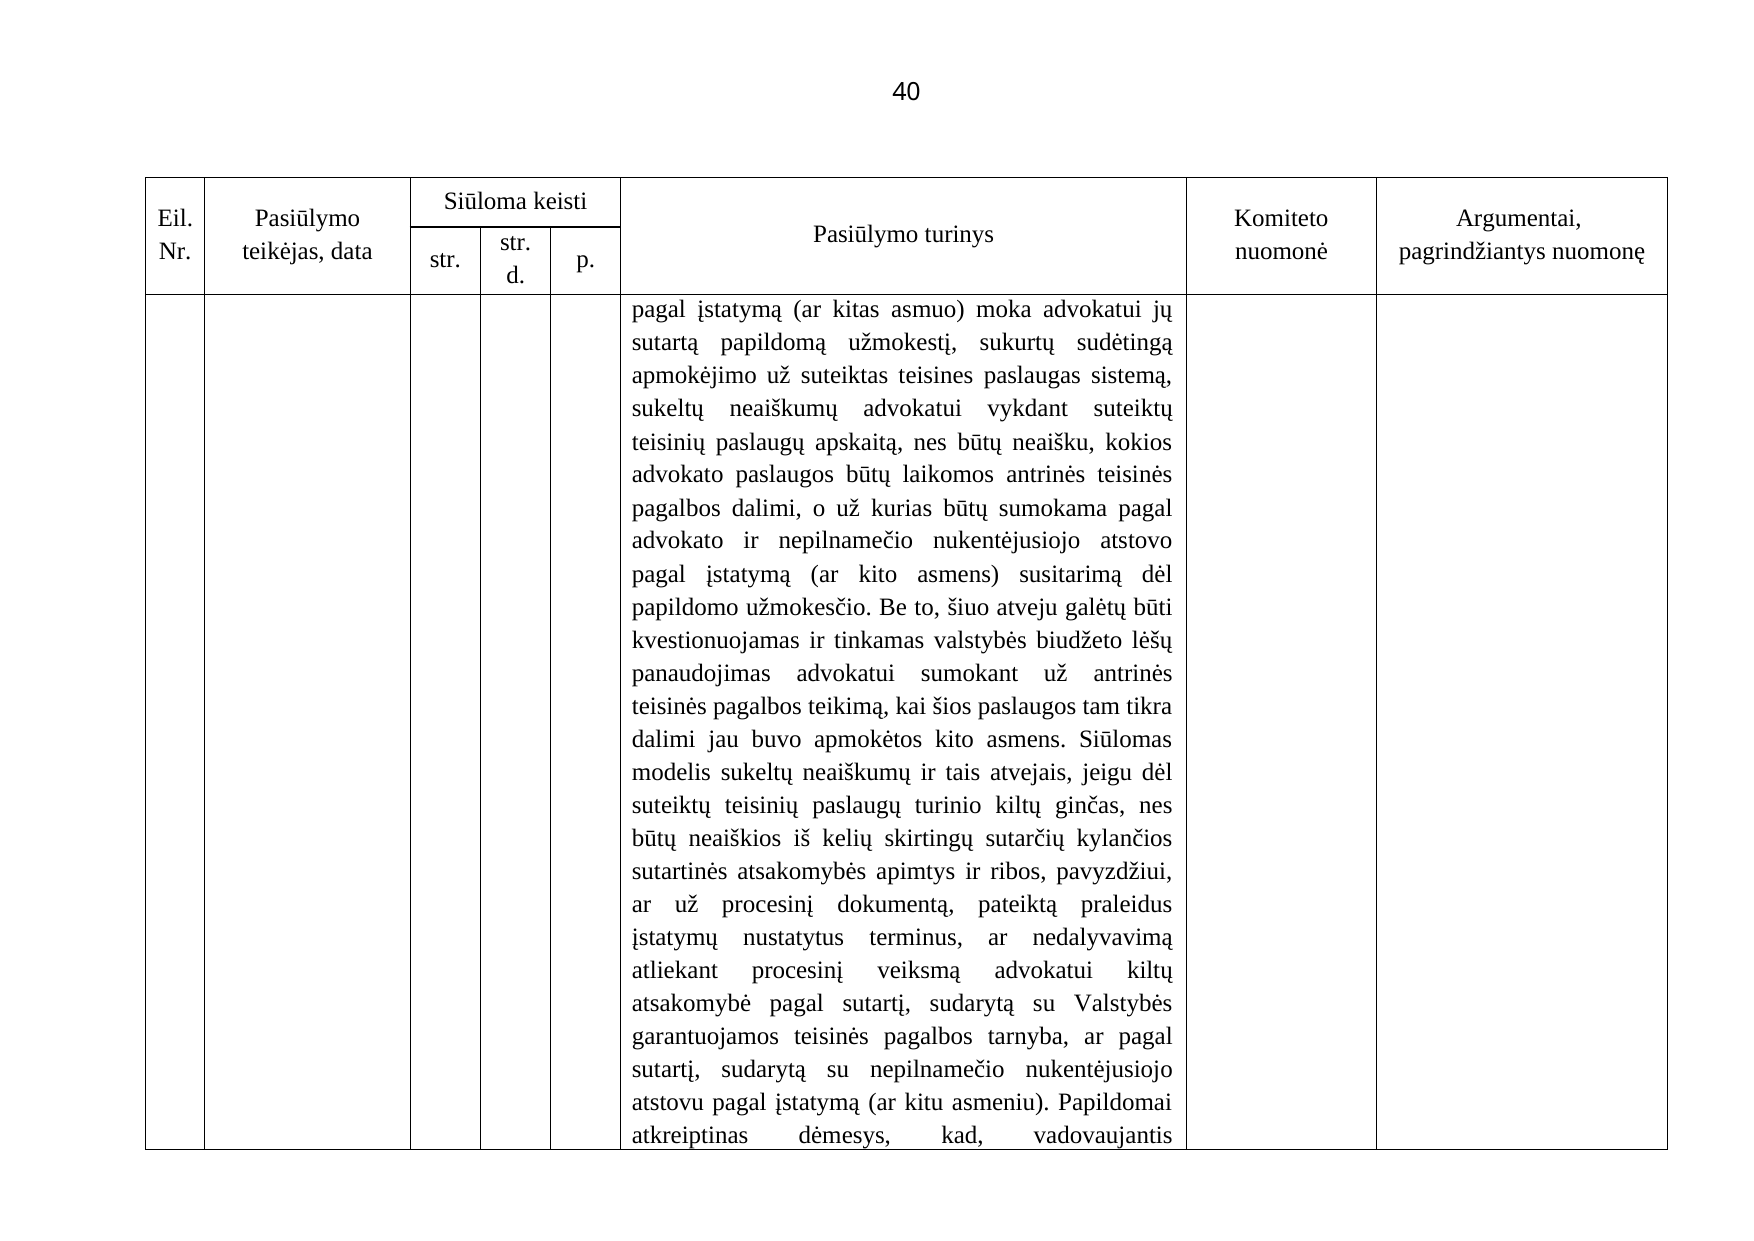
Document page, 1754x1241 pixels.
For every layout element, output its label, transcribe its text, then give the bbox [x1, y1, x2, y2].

table_cell [205, 295, 410, 1149]
table_header Eil. Nr. [146, 178, 204, 293]
table_cell [551, 295, 620, 1149]
table_cell str. [411, 228, 480, 293]
table_header Komiteto nuomonė [1187, 178, 1376, 293]
table_cell pagal įstatymą (ar kitas asmuo) moka advokatui jų sutartą papildomą užmokestį, sukurtų sudėtingą apmokėjimo už suteiktas teisines paslaugas sistemą, sukeltų neaiškumų advokatui vykdant suteiktų teisinių paslaugų apskaitą, nes būtų neaišku, kokios advokato paslaugos būtų laikomos antrinės teisinės pagalbos dalimi, o už kurias būtų sumokama pagal advokato ir nepilnamečio nukentėjusiojo atstovo pagal įstatymą (ar kito asmens) susitarimą dėl papildomo užmokesčio. Be to, šiuo atveju galėtų būti kvestionuojamas ir tinkamas valstybės biudžeto lėšų panaudojimas advokatui sumokant už antrinės teisinės pagalbos teikimą, kai šios paslaugos tam tikra dalimi jau buvo apmokėtos kito asmens. Siūlomas modelis sukeltų neaiškumų ir tais atvejais, jeigu dėl suteiktų teisinių paslaugų turinio kiltų ginčas, nes būtų neaiškios iš kelių skirtingų sutarčių kylančios sutartinės atsakomybės apimtys ir ribos, pavyzdžiui, ar už procesinį dokumentą, pateiktą praleidus įstatymų nustatytus terminus, ar nedalyvavimą atliekant procesinį veiksmą advokatui kiltų atsakomybė pagal sutartį, sudarytą su Valstybės garantuojamos teisinės pagalbos tarnyba, ar pagal sutartį, sudarytą su nepilnamečio nukentėjusiojo atstovu pagal įstatymą (ar kitu asmeniu). Papildomai atkreiptinas dėmesys, kad, vadovaujantis [621, 295, 1186, 1149]
table_cell [411, 295, 480, 1149]
table_cell p. [551, 228, 620, 293]
table_cell [146, 295, 204, 1149]
table_cell [1187, 295, 1376, 1149]
table_cell [1377, 295, 1667, 1149]
table_cell [481, 295, 550, 1149]
table_header Argumentai, pagrindžiantys nuomonę [1377, 178, 1667, 293]
table_header Pasiūlymo teikėjas, data [205, 178, 410, 293]
table_header Siūloma keisti [411, 178, 620, 226]
table_header Pasiūlymo turinys [621, 178, 1186, 293]
table_cell str. d. [481, 228, 550, 293]
